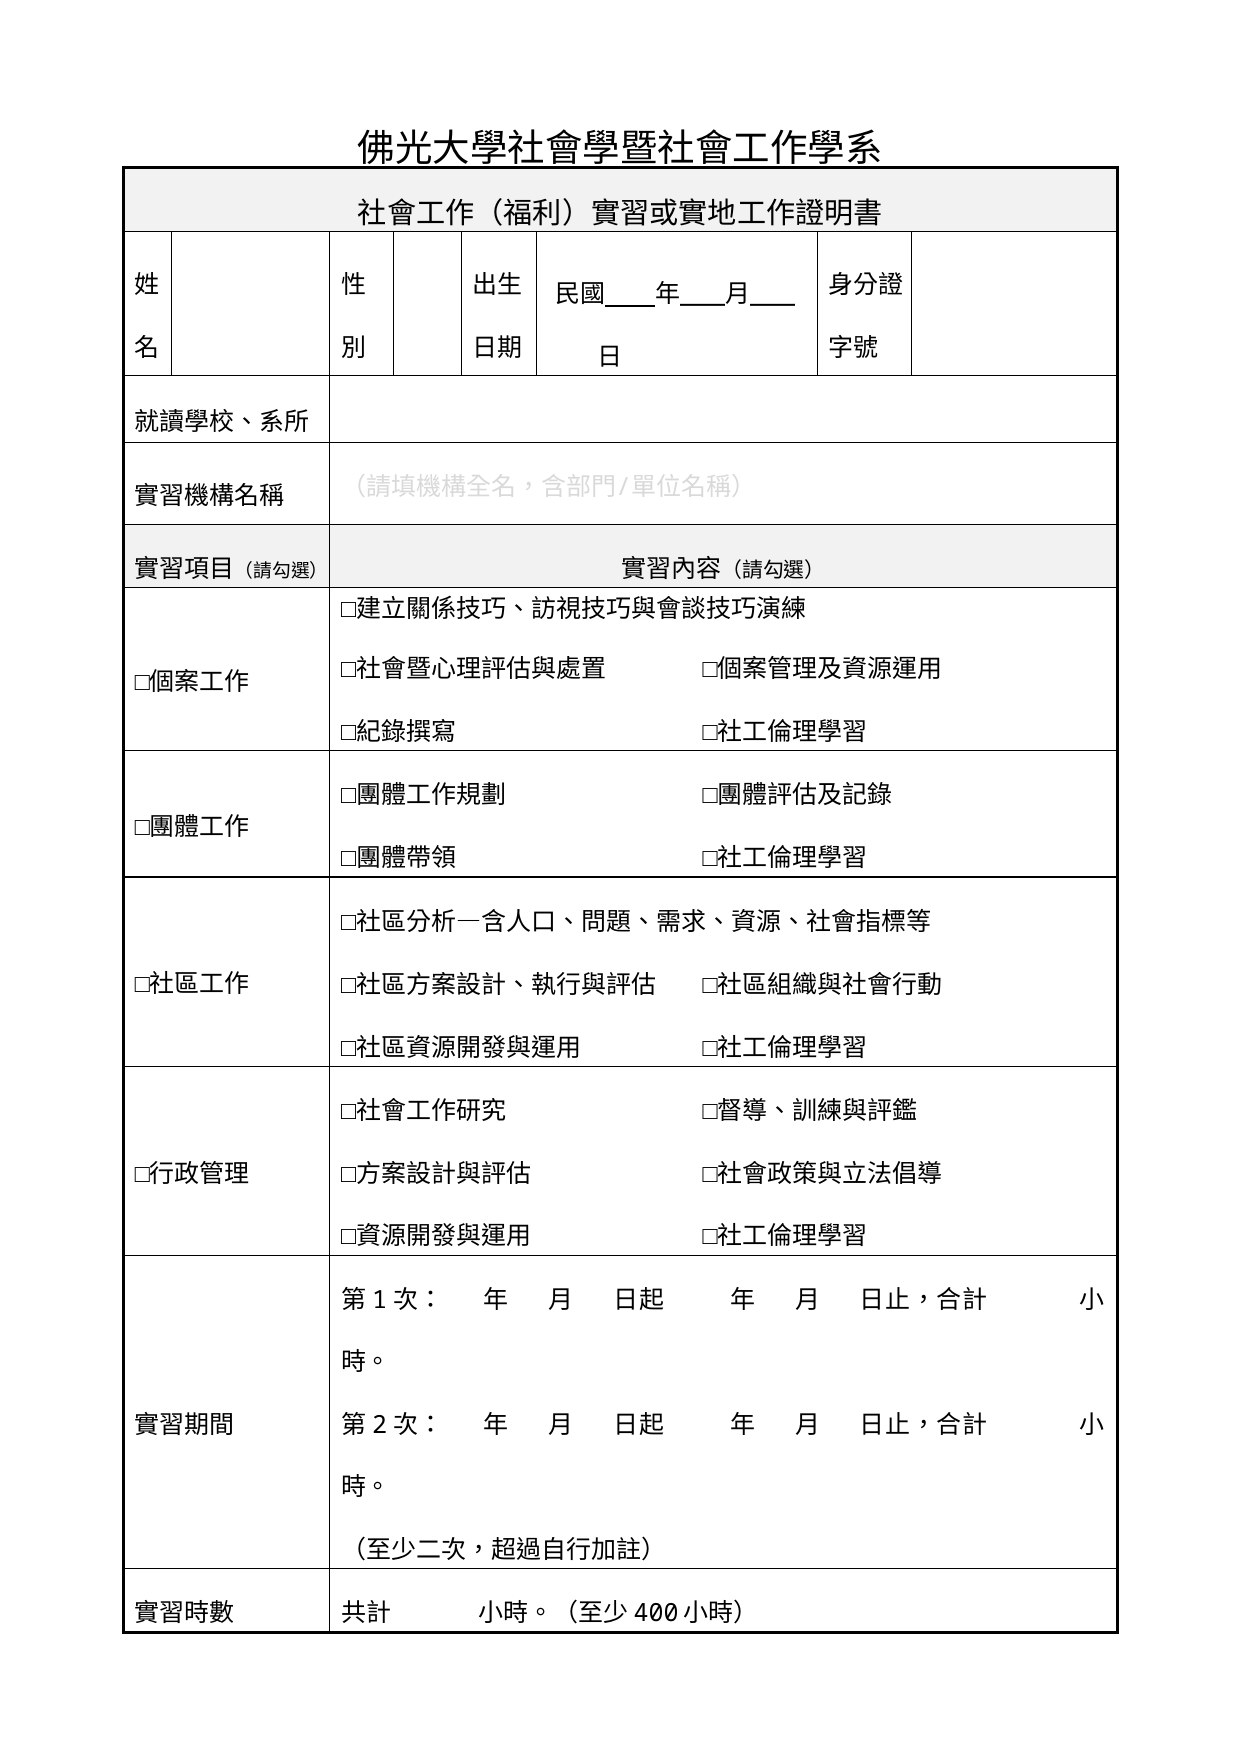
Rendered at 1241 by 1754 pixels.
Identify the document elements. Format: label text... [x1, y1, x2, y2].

table_cell □督導、訓練與評鑑 □社會政策與立法倡導 □社工倫理學習 [701, 1067, 1116, 1254]
table_cell [330, 376, 1116, 442]
table_cell 共計 小時。（至少400小時） [330, 1569, 1116, 1631]
text 佛光大學社會學暨社會工作學系 [187, 103, 1053, 166]
table_cell 實習內容（請勾選） [330, 525, 1116, 587]
table_cell 性別 [330, 232, 393, 375]
table_cell [172, 232, 329, 375]
table_cell 身分證 字號 [818, 232, 911, 375]
table_cell 姓名 [125, 232, 171, 375]
table_cell [394, 232, 461, 375]
table_cell 民國 年___月___日 [537, 232, 817, 375]
table_cell 實習機構名稱 [125, 443, 329, 524]
table_cell 第1次： 年 月 日起 年 月 日止，合計 小時。 第2次： 年 月 日起 年 月 日止，合計 小時。 （至少二次，超過自行加註） [330, 1256, 1116, 1568]
table_cell □社區分析—含人口、問題、需求、資源、社會指標等 [330, 878, 1116, 940]
table_cell □社區方案設計、執行與評估 □社區資源開發與運用 [330, 940, 701, 1066]
table_cell □社會工作研究 □方案設計與評估 □資源開發與運用 [330, 1067, 701, 1254]
table_cell □社區工作 [125, 878, 329, 1066]
table_cell 實習項目（請勾選） [125, 525, 329, 587]
table_cell 就讀學校、系所 [125, 376, 329, 442]
table_cell □行政管理 [125, 1067, 329, 1254]
table_cell （請填機構全名，含部門/單位名稱） [330, 443, 1116, 524]
table_cell 實習時數 [125, 1569, 329, 1631]
table_cell 實習期間 [125, 1256, 329, 1568]
table_header 社會工作（福利）實習或實地工作證明書 [125, 169, 1116, 231]
table_cell □個案工作 [125, 588, 329, 750]
table_cell □個案管理及資源運用 □社工倫理學習 [701, 624, 1116, 750]
table_cell □團體工作 [125, 751, 329, 876]
table_cell [912, 232, 1116, 375]
table_cell □團體評估及記錄 □社工倫理學習 [701, 751, 1116, 876]
table_cell □建立關係技巧、訪視技巧與會談技巧演練 [330, 588, 1116, 624]
table_cell □社會暨心理評估與處置 □紀錄撰寫 [330, 624, 701, 750]
table_cell 出生日期 [462, 232, 536, 375]
table_cell □社區組織與社會行動 □社工倫理學習 [701, 940, 1116, 1066]
table_cell □團體工作規劃 □團體帶領 [330, 751, 701, 876]
